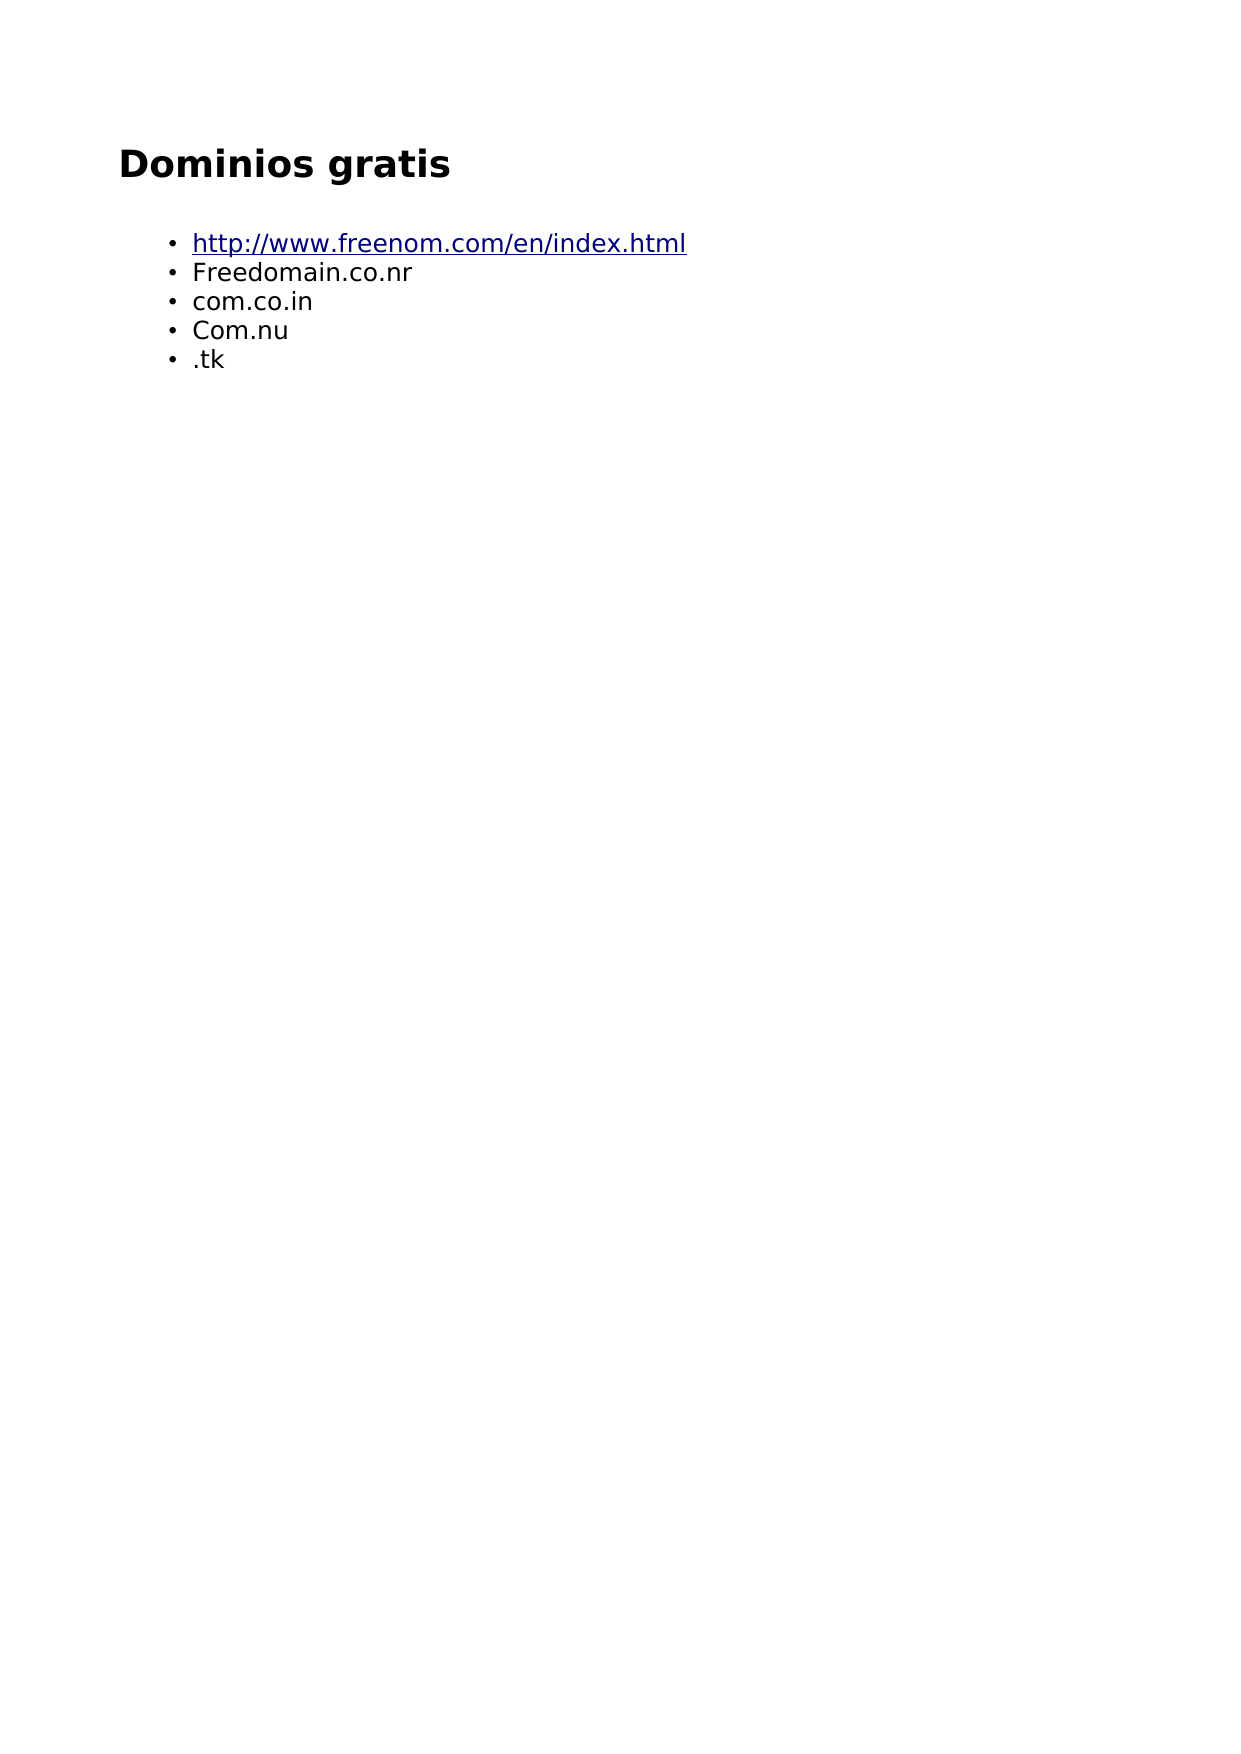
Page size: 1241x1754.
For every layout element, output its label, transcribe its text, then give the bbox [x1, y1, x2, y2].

list .tk [177, 345, 1122, 374]
list Freedomain.co.nr [177, 258, 1122, 287]
subtitle Dominios gratis [118, 143, 1122, 187]
list http://www.freenom.com/en/index.html [177, 229, 1122, 258]
list Com.nu [177, 316, 1122, 345]
list com.co.in [177, 287, 1122, 316]
